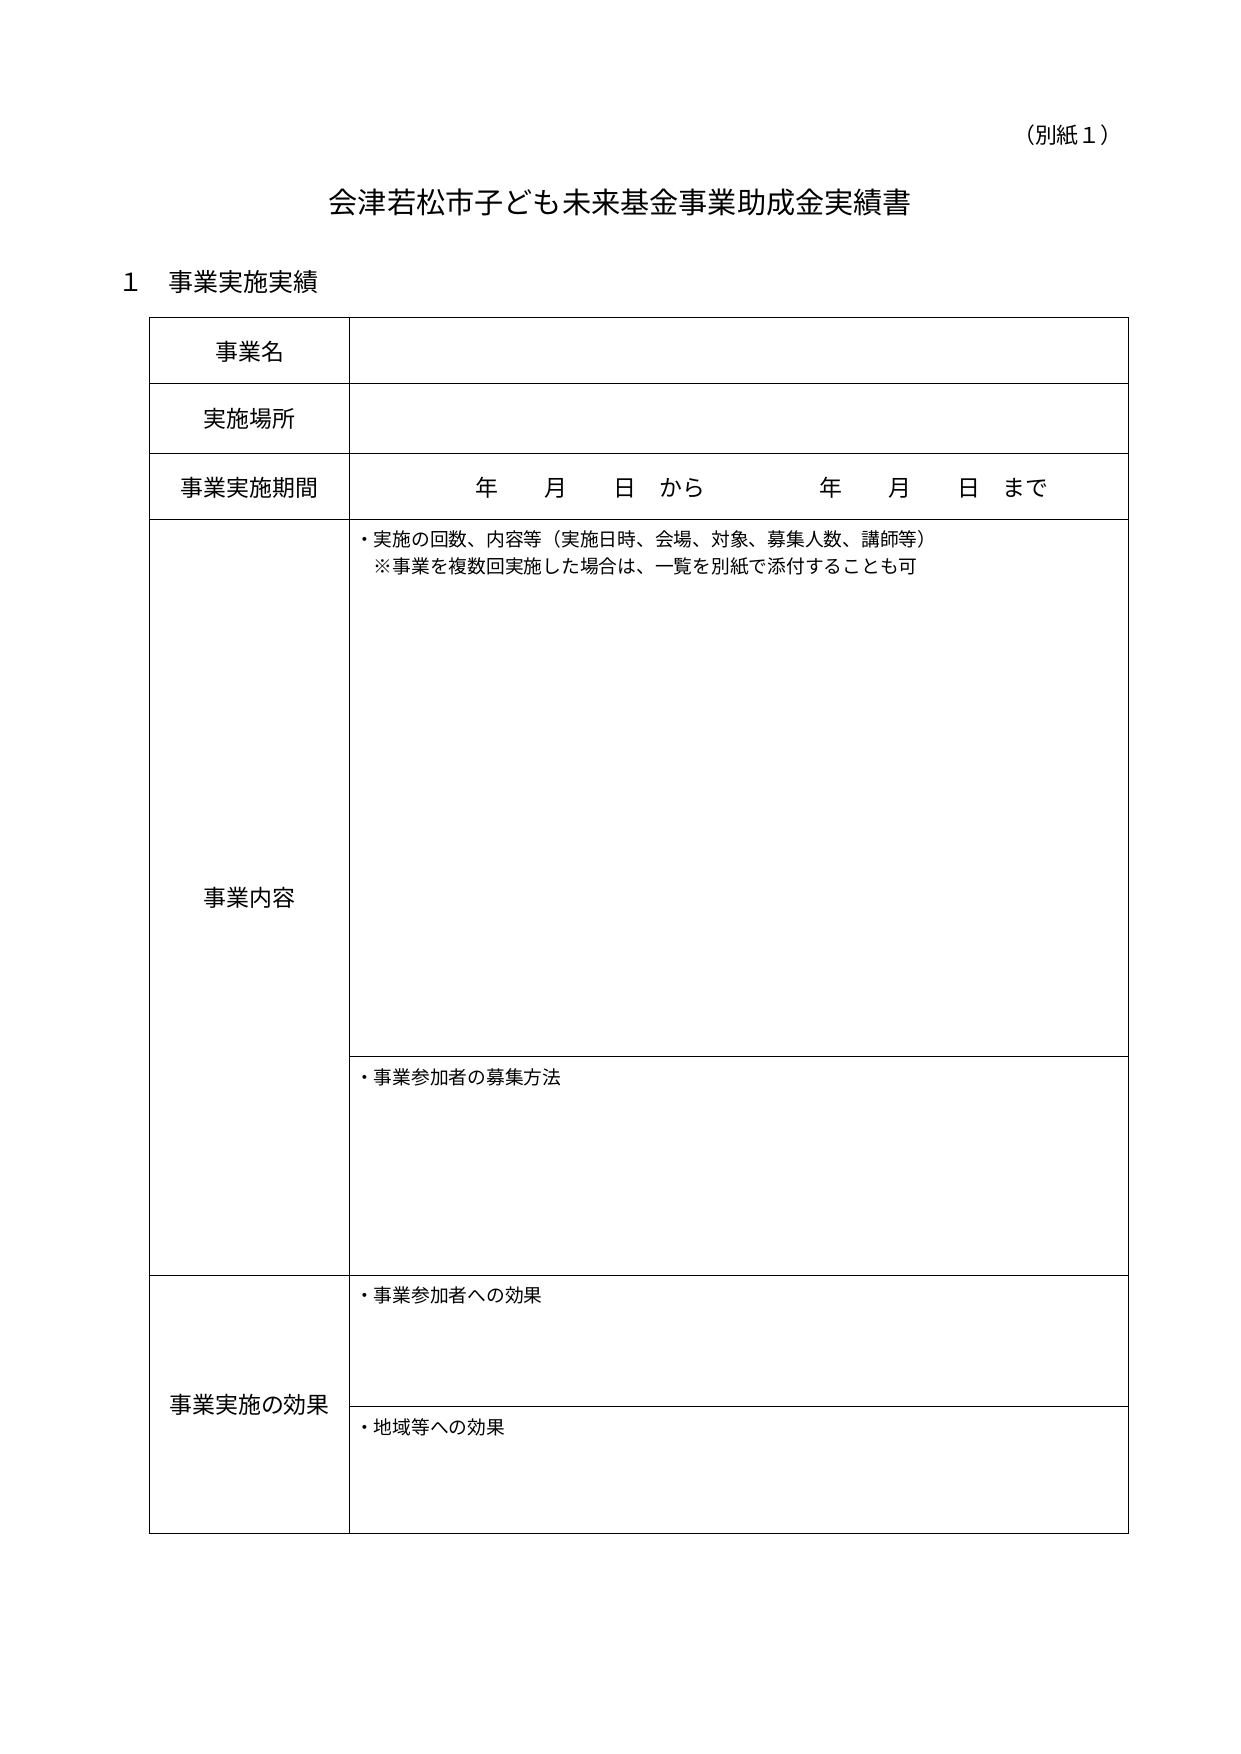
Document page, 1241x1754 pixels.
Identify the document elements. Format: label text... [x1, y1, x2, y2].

text 会津若松市子ども未来基金事業助成金実績書 [118, 179, 1122, 222]
table_cell ・事業参加者の募集方法 [350, 1057, 1128, 1275]
table_cell 事業内容 [150, 520, 349, 1275]
text １ 事業実施実績 [118, 263, 1122, 299]
table_cell [350, 384, 1128, 453]
table_cell ・地域等への効果 [350, 1407, 1128, 1533]
table_cell ・実施の回数、内容等（実施日時、会場、対象、募集人数、講師等） ※事業を複数回実施した場合は、一覧を別紙で添付することも可 [350, 520, 1128, 1056]
table_cell 年 月 日 から 年 月 日 まで [350, 454, 1128, 518]
table_header 事業名 [150, 318, 349, 383]
table_cell 実施場所 [150, 384, 349, 453]
table_cell 事業実施の効果 [150, 1276, 349, 1533]
table_header [350, 318, 1128, 383]
text （別紙１） [118, 118, 1122, 150]
table_cell 事業実施期間 [150, 454, 349, 518]
table_cell ・事業参加者への効果 [350, 1276, 1128, 1406]
